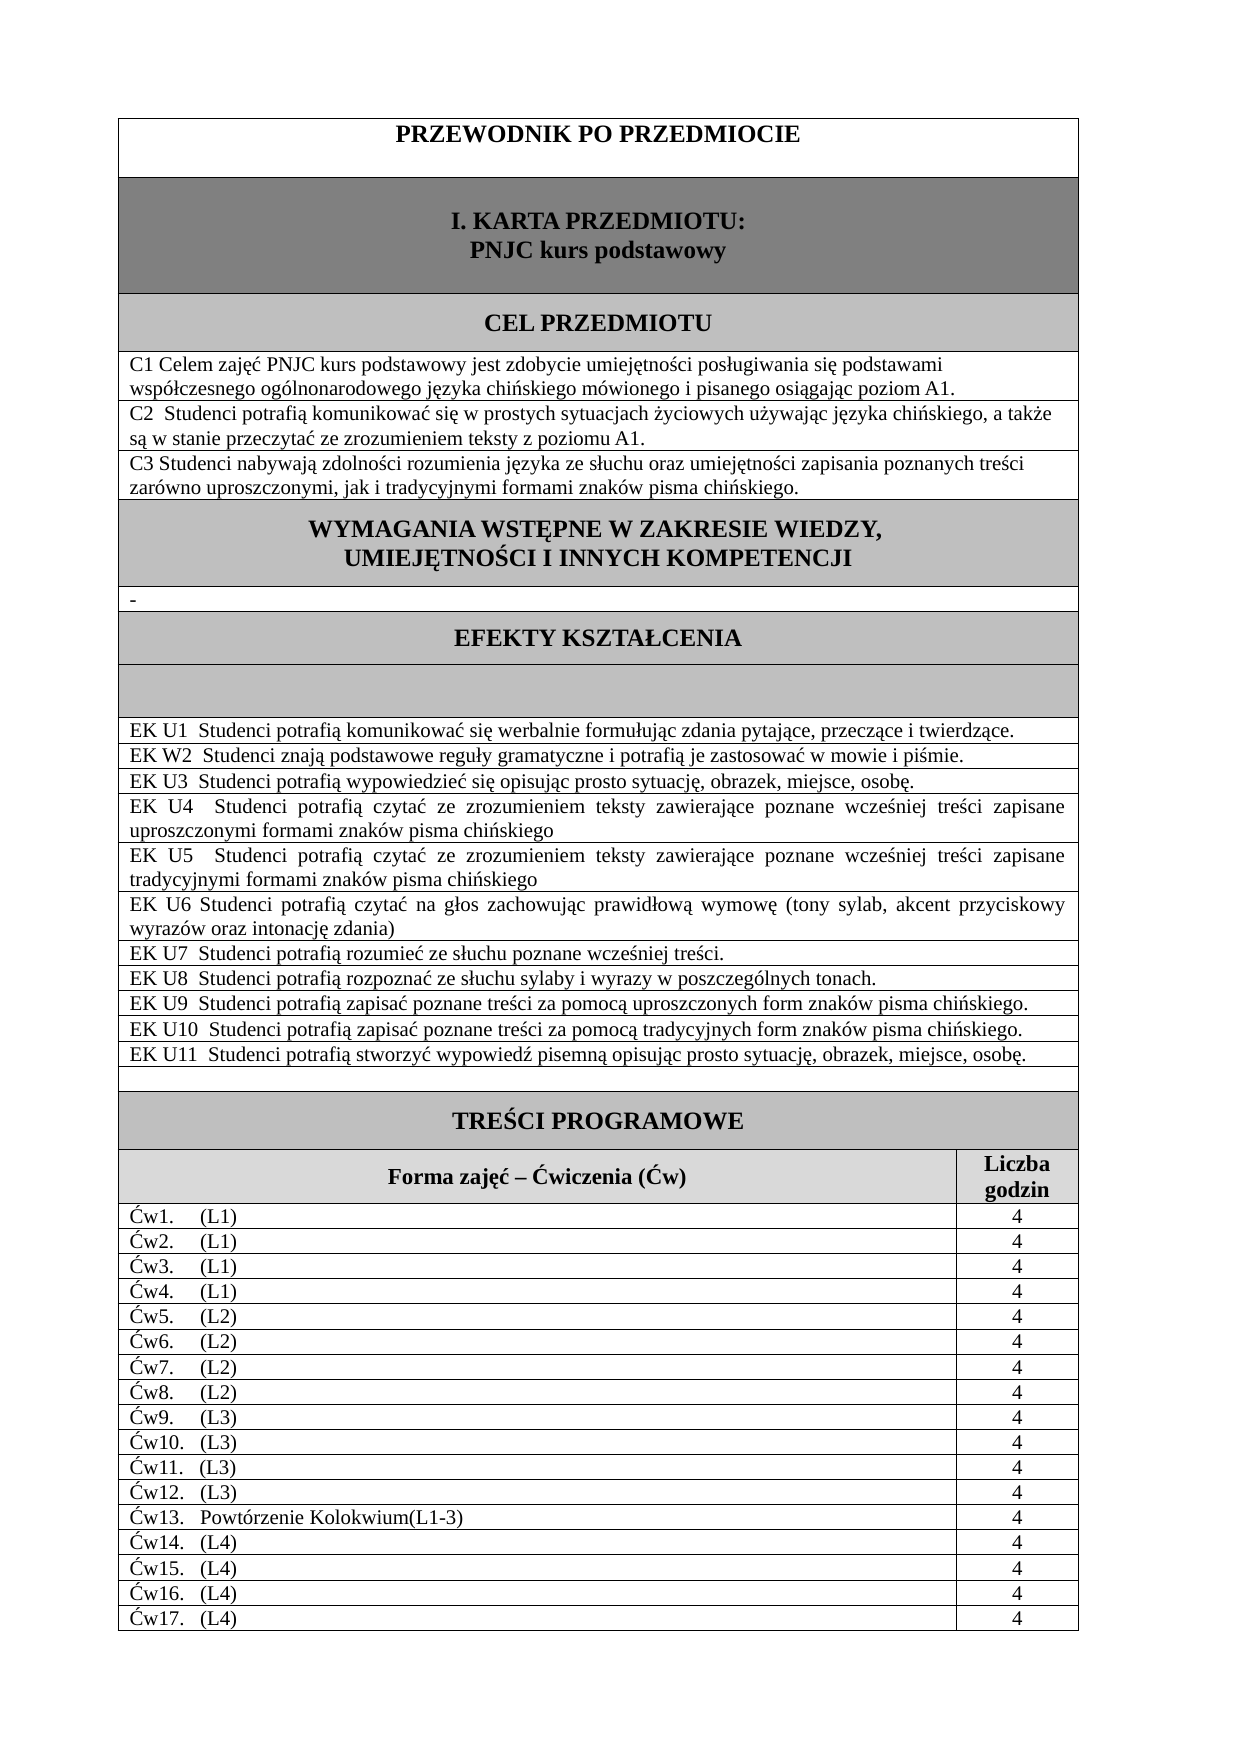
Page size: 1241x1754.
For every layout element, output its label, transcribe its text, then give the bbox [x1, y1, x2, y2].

table_cell C1 Celem zajęć PNJC kurs podstawowy jest zdobycie umiejętności posługiwania się podstawami współczesnego ogólnonarodowego języka chińskiego mówionego i pisanego osiągając poziom A1. [119, 352, 1078, 400]
table_cell 4 [957, 1455, 1078, 1479]
table_cell Ćw5. (L2) [119, 1304, 956, 1328]
table_cell C2 Studenci potrafią komunikować się w prostych sytuacjach życiowych używając języka chińskiego, a także są w stanie przeczytać ze zrozumieniem teksty z poziomu A1. [119, 401, 1078, 449]
table_cell 4 [957, 1430, 1078, 1454]
table_header PRZEWODNIK PO PRZEDMIOCIE [119, 119, 1078, 177]
table_cell 4 [957, 1505, 1078, 1529]
table_cell Ćw4. (L1) [119, 1279, 956, 1303]
table_cell EK U8 Studenci potrafią rozpoznać ze słuchu sylaby i wyrazy w poszczególnych tonach. [119, 966, 1078, 990]
table_cell 4 [957, 1330, 1078, 1353]
table_cell TREŚCI PROGRAMOWE [119, 1092, 1078, 1149]
table_cell EK U1 Studenci potrafią komunikować się werbalnie formułując zdania pytające, przeczące i twierdzące. [119, 718, 1078, 742]
table_cell Ćw3. (L1) [119, 1254, 956, 1278]
table_cell EK U9 Studenci potrafią zapisać poznane treści za pomocą uproszczonych form znaków pisma chińskiego. [119, 991, 1078, 1015]
table_cell 4 [957, 1480, 1078, 1504]
table_cell 4 [957, 1355, 1078, 1379]
table_cell Ćw6. (L2) [119, 1330, 956, 1353]
table_cell 4 [957, 1380, 1078, 1404]
table_cell Ćw13. Powtórzenie Kolokwium(L1-3) [119, 1505, 956, 1529]
table_cell Ćw9. (L3) [119, 1405, 956, 1429]
table_cell Ćw11. (L3) [119, 1455, 956, 1479]
table_cell I. KARTA PRZEDMIOTU: PNJC kurs podstawowy [119, 178, 1078, 293]
table_cell [119, 665, 1078, 717]
table_cell C3 Studenci nabywają zdolności rozumienia języka ze słuchu oraz umiejętności zapisania poznanych treści zarówno uproszczonymi, jak i tradycyjnymi formami znaków pisma chińskiego. [119, 451, 1078, 499]
table_cell - [119, 587, 1078, 611]
table_cell [119, 1067, 1078, 1091]
table_cell CEL PRZEDMIOTU [119, 294, 1078, 351]
table_cell EK U11 Studenci potrafią stworzyć wypowiedź pisemną opisując prosto sytuację, obrazek, miejsce, osobę. [119, 1042, 1078, 1066]
table_cell 4 [957, 1304, 1078, 1328]
table_cell 4 [957, 1204, 1078, 1228]
table_cell 4 [957, 1279, 1078, 1303]
table_cell Ćw7. (L2) [119, 1355, 956, 1379]
table_cell Ćw15. (L4) [119, 1555, 956, 1579]
table_cell EK U3 Studenci potrafią wypowiedzieć się opisując prosto sytuację, obrazek, miejsce, osobę. [119, 769, 1078, 793]
table_cell Forma zajęć – Ćwiczenia (Ćw) [119, 1150, 956, 1203]
table_cell EK U4 Studenci potrafią czytać ze zrozumieniem teksty zawierające poznane wcześniej treści zapisane uproszczonymi formami znaków pisma chińskiego [119, 794, 1078, 842]
table_cell Ćw2. (L1) [119, 1229, 956, 1253]
table_cell EK U10 Studenci potrafią zapisać poznane treści za pomocą tradycyjnych form znaków pisma chińskiego. [119, 1016, 1078, 1041]
table_cell Ćw8. (L2) [119, 1380, 956, 1404]
table_cell WYMAGANIA WSTĘPNE W ZAKRESIE WIEDZY, UMIEJĘTNOŚCI I INNYCH KOMPETENCJI [119, 500, 1078, 586]
table_cell Ćw12. (L3) [119, 1480, 956, 1504]
table_cell 4 [957, 1405, 1078, 1429]
table_cell 4 [957, 1555, 1078, 1579]
table_cell Ćw10. (L3) [119, 1430, 956, 1454]
table_cell Liczba godzin [957, 1150, 1078, 1203]
table_cell Ćw17. (L4) [119, 1606, 956, 1630]
table_cell 4 [957, 1581, 1078, 1604]
table_cell 4 [957, 1229, 1078, 1253]
table_cell EK U6 Studenci potrafią czytać na głos zachowując prawidłową wymowę (tony sylab, akcent przyciskowy wyrazów oraz intonację zdania) [119, 892, 1078, 940]
table_cell 4 [957, 1530, 1078, 1554]
table_cell EFEKTY KSZTAŁCENIA [119, 612, 1078, 664]
table_cell 4 [957, 1254, 1078, 1278]
table_cell 4 [957, 1606, 1078, 1630]
table_cell Ćw1. (L1) [119, 1204, 956, 1228]
table_cell EK W2 Studenci znają podstawowe reguły gramatyczne i potrafią je zastosować w mowie i piśmie. [119, 744, 1078, 767]
table_cell EK U5 Studenci potrafią czytać ze zrozumieniem teksty zawierające poznane wcześniej treści zapisane tradycyjnymi formami znaków pisma chińskiego [119, 843, 1078, 891]
table_cell Ćw14. (L4) [119, 1530, 956, 1554]
table_cell Ćw16. (L4) [119, 1581, 956, 1604]
table_cell EK U7 Studenci potrafią rozumieć ze słuchu poznane wcześniej treści. [119, 941, 1078, 965]
